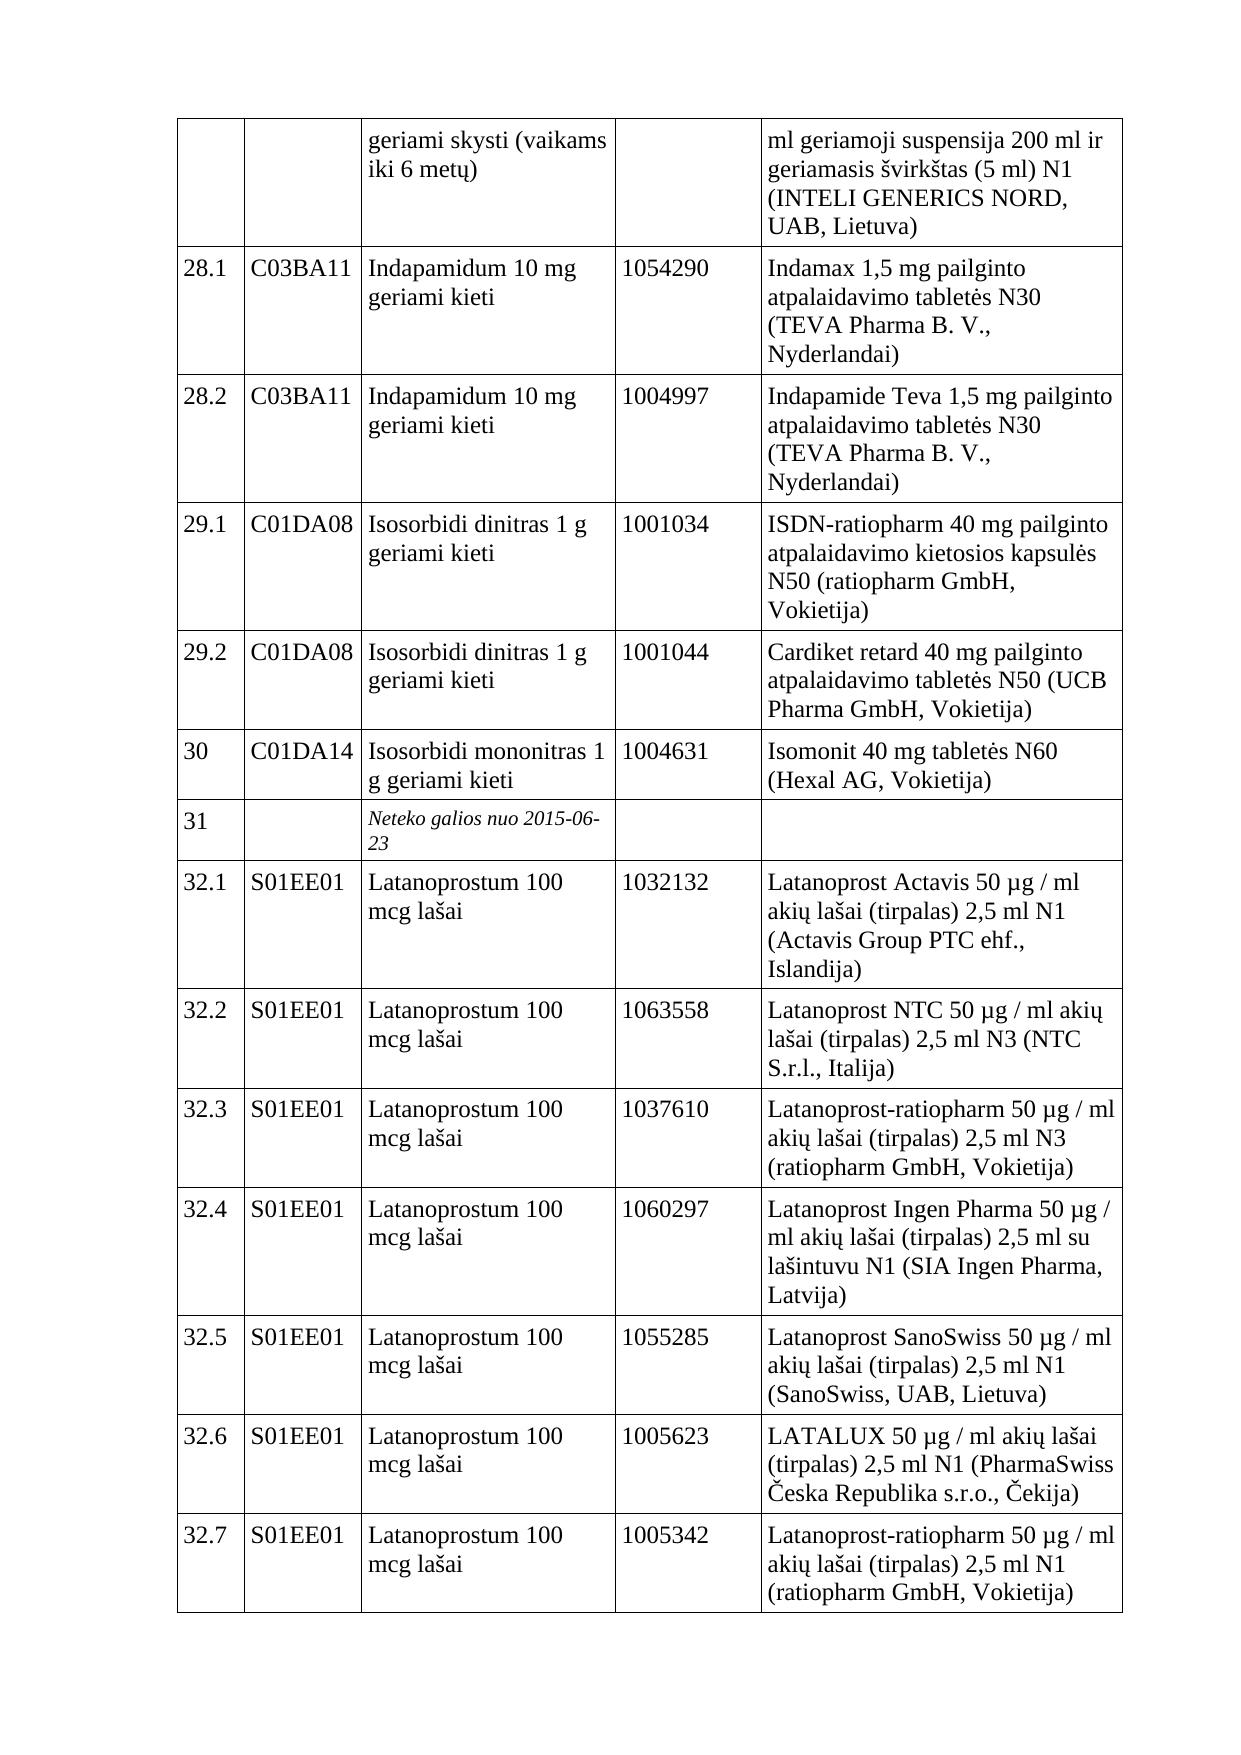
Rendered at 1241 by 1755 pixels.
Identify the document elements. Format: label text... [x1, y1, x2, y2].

table_cell 1005623 [616, 1415, 761, 1513]
table_cell 32.6 [178, 1415, 244, 1513]
table_cell Latanoprost Actavis 50 µg / ml akių lašai (tirpalas) 2,5 ml N1 (Actavis Group PTC ehf., Islandija) [762, 861, 1122, 988]
table_cell 32.4 [178, 1188, 244, 1314]
table_cell 1054290 [616, 247, 761, 374]
table_cell Cardiket retard 40 mg pailginto atpalaidavimo tabletės N50 (UCB Pharma GmbH, Vokietija) [762, 631, 1122, 729]
table_cell 1004631 [616, 730, 761, 799]
table_cell S01EE01 [245, 1415, 361, 1513]
table_cell Latanoprost Ingen Pharma 50 µg / ml akių lašai (tirpalas) 2,5 ml su lašintuvu N1 (SIA Ingen Pharma, Latvija) [762, 1188, 1122, 1314]
table_cell Latanoprostum 100 mcg lašai [362, 1415, 615, 1513]
table_cell 29.1 [178, 503, 244, 630]
table_cell LATALUX 50 µg / ml akių lašai (tirpalas) 2,5 ml N1 (PharmaSwiss Česka Republika s.r.o., Čekija) [762, 1415, 1122, 1513]
table_cell Isosorbidi dinitras 1 g geriami kieti [362, 503, 615, 630]
table_cell ISDN-ratiopharm 40 mg pailginto atpalaidavimo kietosios kapsulės N50 (ratiopharm GmbH, Vokietija) [762, 503, 1122, 630]
table_cell 1055285 [616, 1316, 761, 1414]
table_cell 28.2 [178, 375, 244, 502]
table_cell 32.3 [178, 1089, 244, 1187]
table_cell [616, 119, 761, 246]
table_cell S01EE01 [245, 1316, 361, 1414]
table_cell Isosorbidi dinitras 1 g geriami kieti [362, 631, 615, 729]
table_cell 1001034 [616, 503, 761, 630]
table_cell C03BA11 [245, 247, 361, 374]
table_cell Indapamide Teva 1,5 mg pailginto atpalaidavimo tabletės N30 (TEVA Pharma B. V., Nyderlandai) [762, 375, 1122, 502]
table_cell 31 [178, 800, 244, 860]
table_cell 32.7 [178, 1514, 244, 1612]
table_cell [178, 119, 244, 246]
table_cell Indapamidum 10 mg geriami kieti [362, 247, 615, 374]
table_cell Latanoprostum 100 mcg lašai [362, 989, 615, 1087]
table_cell Latanoprostum 100 mcg lašai [362, 1188, 615, 1314]
table_cell S01EE01 [245, 861, 361, 988]
table_cell S01EE01 [245, 1089, 361, 1187]
table_cell Indamax 1,5 mg pailginto atpalaidavimo tabletės N30 (TEVA Pharma B. V., Nyderlandai) [762, 247, 1122, 374]
table_cell 32.5 [178, 1316, 244, 1414]
table_cell [616, 800, 761, 860]
table_cell 28.1 [178, 247, 244, 374]
table_cell Latanoprost SanoSwiss 50 µg / ml akių lašai (tirpalas) 2,5 ml N1 (SanoSwiss, UAB, Lietuva) [762, 1316, 1122, 1414]
table_cell Neteko galios nuo 2015-06-23 [362, 800, 615, 860]
table_cell ml geriamoji suspensija 200 ml ir geriamasis švirkštas (5 ml) N1 (INTELI GENERICS NORD, UAB, Lietuva) [762, 119, 1122, 246]
table_cell 32.1 [178, 861, 244, 988]
table_cell 32.2 [178, 989, 244, 1087]
table_cell 1037610 [616, 1089, 761, 1187]
table_cell [245, 800, 361, 860]
table_cell 1005342 [616, 1514, 761, 1612]
table_cell Isomonit 40 mg tabletės N60 (Hexal AG, Vokietija) [762, 730, 1122, 799]
table_cell Latanoprost-ratiopharm 50 µg / ml akių lašai (tirpalas) 2,5 ml N3 (ratiopharm GmbH, Vokietija) [762, 1089, 1122, 1187]
table_cell C01DA08 [245, 503, 361, 630]
table_cell Latanoprostum 100 mcg lašai [362, 1089, 615, 1187]
table_cell 29.2 [178, 631, 244, 729]
table_cell C01DA14 [245, 730, 361, 799]
table_cell Indapamidum 10 mg geriami kieti [362, 375, 615, 502]
table_cell [762, 800, 1122, 860]
table_cell Isosorbidi mononitras 1 g geriami kieti [362, 730, 615, 799]
table_cell 1001044 [616, 631, 761, 729]
table_cell geriami skysti (vaikams iki 6 metų) [362, 119, 615, 246]
table_cell S01EE01 [245, 1188, 361, 1314]
table_cell 30 [178, 730, 244, 799]
table_cell 1032132 [616, 861, 761, 988]
table_cell Latanoprostum 100 mcg lašai [362, 1514, 615, 1612]
table_cell S01EE01 [245, 989, 361, 1087]
table_cell Latanoprostum 100 mcg lašai [362, 861, 615, 988]
table_cell Latanoprost-ratiopharm 50 µg / ml akių lašai (tirpalas) 2,5 ml N1 (ratiopharm GmbH, Vokietija) [762, 1514, 1122, 1612]
table_cell Latanoprostum 100 mcg lašai [362, 1316, 615, 1414]
table_cell C01DA08 [245, 631, 361, 729]
table_cell Latanoprost NTC 50 µg / ml akių lašai (tirpalas) 2,5 ml N3 (NTC S.r.l., Italija) [762, 989, 1122, 1087]
table_cell 1063558 [616, 989, 761, 1087]
table_cell S01EE01 [245, 1514, 361, 1612]
table_cell [245, 119, 361, 246]
table_cell 1060297 [616, 1188, 761, 1314]
table_cell C03BA11 [245, 375, 361, 502]
table_cell 1004997 [616, 375, 761, 502]
